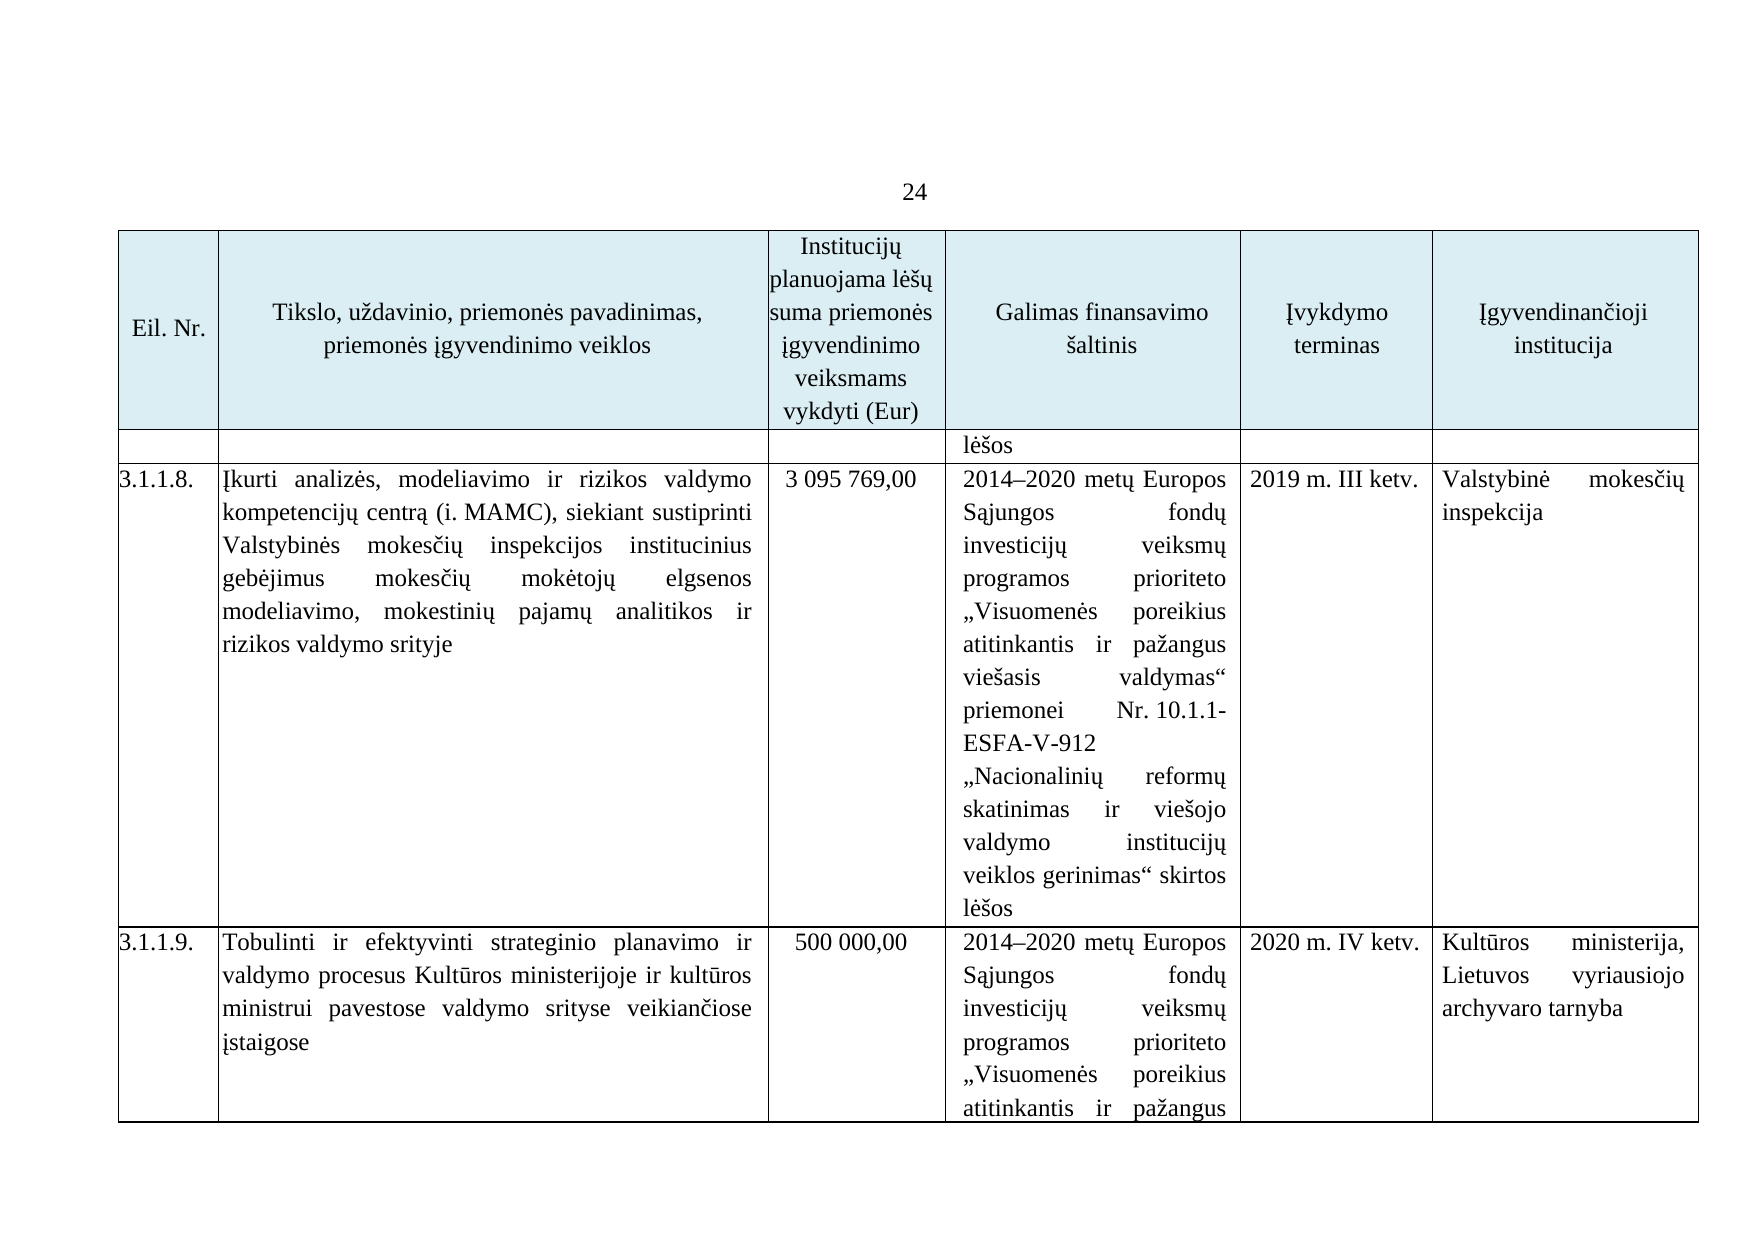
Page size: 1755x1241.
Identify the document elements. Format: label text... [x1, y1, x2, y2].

table_header Įgyvendinančioji institucija [1433, 231, 1698, 429]
table_header Tikslo, uždavinio, priemonės pavadinimas, priemonės įgyvendinimo veiklos [219, 231, 768, 429]
table_cell [219, 430, 768, 463]
table_cell 2019 m. III ketv. [1241, 464, 1432, 926]
table_header Institucijų planuojama lėšų suma priemonės įgyvendinimo veiksmams vykdyti (Eur) [769, 231, 945, 429]
table_cell Įkurti analizės, modeliavimo ir rizikos valdymo kompetencijų centrą (i. MAMC), siekiant sustiprinti Valstybinės mokesčių inspekcijos institucinius gebėjimus mokesčių mokėtojų elgsenos modeliavimo, mokestinių pajamų analitikos ir rizikos valdymo srityje [219, 464, 768, 926]
table_cell 500 000,00 [769, 928, 945, 1121]
table_cell 2014–2020 metų Europos Sąjungos fondų investicijų veiksmų programos prioriteto „Visuomenės poreikius atitinkantis ir pažangus [946, 928, 1240, 1121]
table_cell [1433, 430, 1698, 463]
table_cell 3 095 769,00 [769, 464, 945, 926]
table_header Galimas finansavimo šaltinis [946, 231, 1240, 429]
table_cell 3.1.1.8. [119, 464, 218, 926]
table_header Eil. Nr. [119, 231, 218, 429]
table_cell Tobulinti ir efektyvinti strateginio planavimo ir valdymo procesus Kultūros ministerijoje ir kultūros ministrui pavestose valdymo srityse veikiančiose įstaigose [219, 928, 768, 1121]
table_cell 2014–2020 metų Europos Sąjungos fondų investicijų veiksmų programos prioriteto „Visuomenės poreikius atitinkantis ir pažangus viešasis valdymas“ priemonei Nr. 10.1.1-ESFA-V-912 „Nacionalinių reformų skatinimas ir viešojo valdymo institucijų veiklos gerinimas“ skirtos lėšos [946, 464, 1240, 926]
table_cell Kultūros ministerija, Lietuvos vyriausiojo archyvaro tarnyba [1433, 928, 1698, 1121]
table_cell [119, 430, 218, 463]
table_header Įvykdymo terminas [1241, 231, 1432, 429]
table_cell Valstybinė mokesčių inspekcija [1433, 464, 1698, 926]
table_cell [1241, 430, 1432, 463]
table_cell 2020 m. IV ketv. [1241, 928, 1432, 1121]
table_cell lėšos [946, 430, 1240, 463]
table_cell [769, 430, 945, 463]
table_cell 3.1.1.9. [119, 928, 218, 1121]
